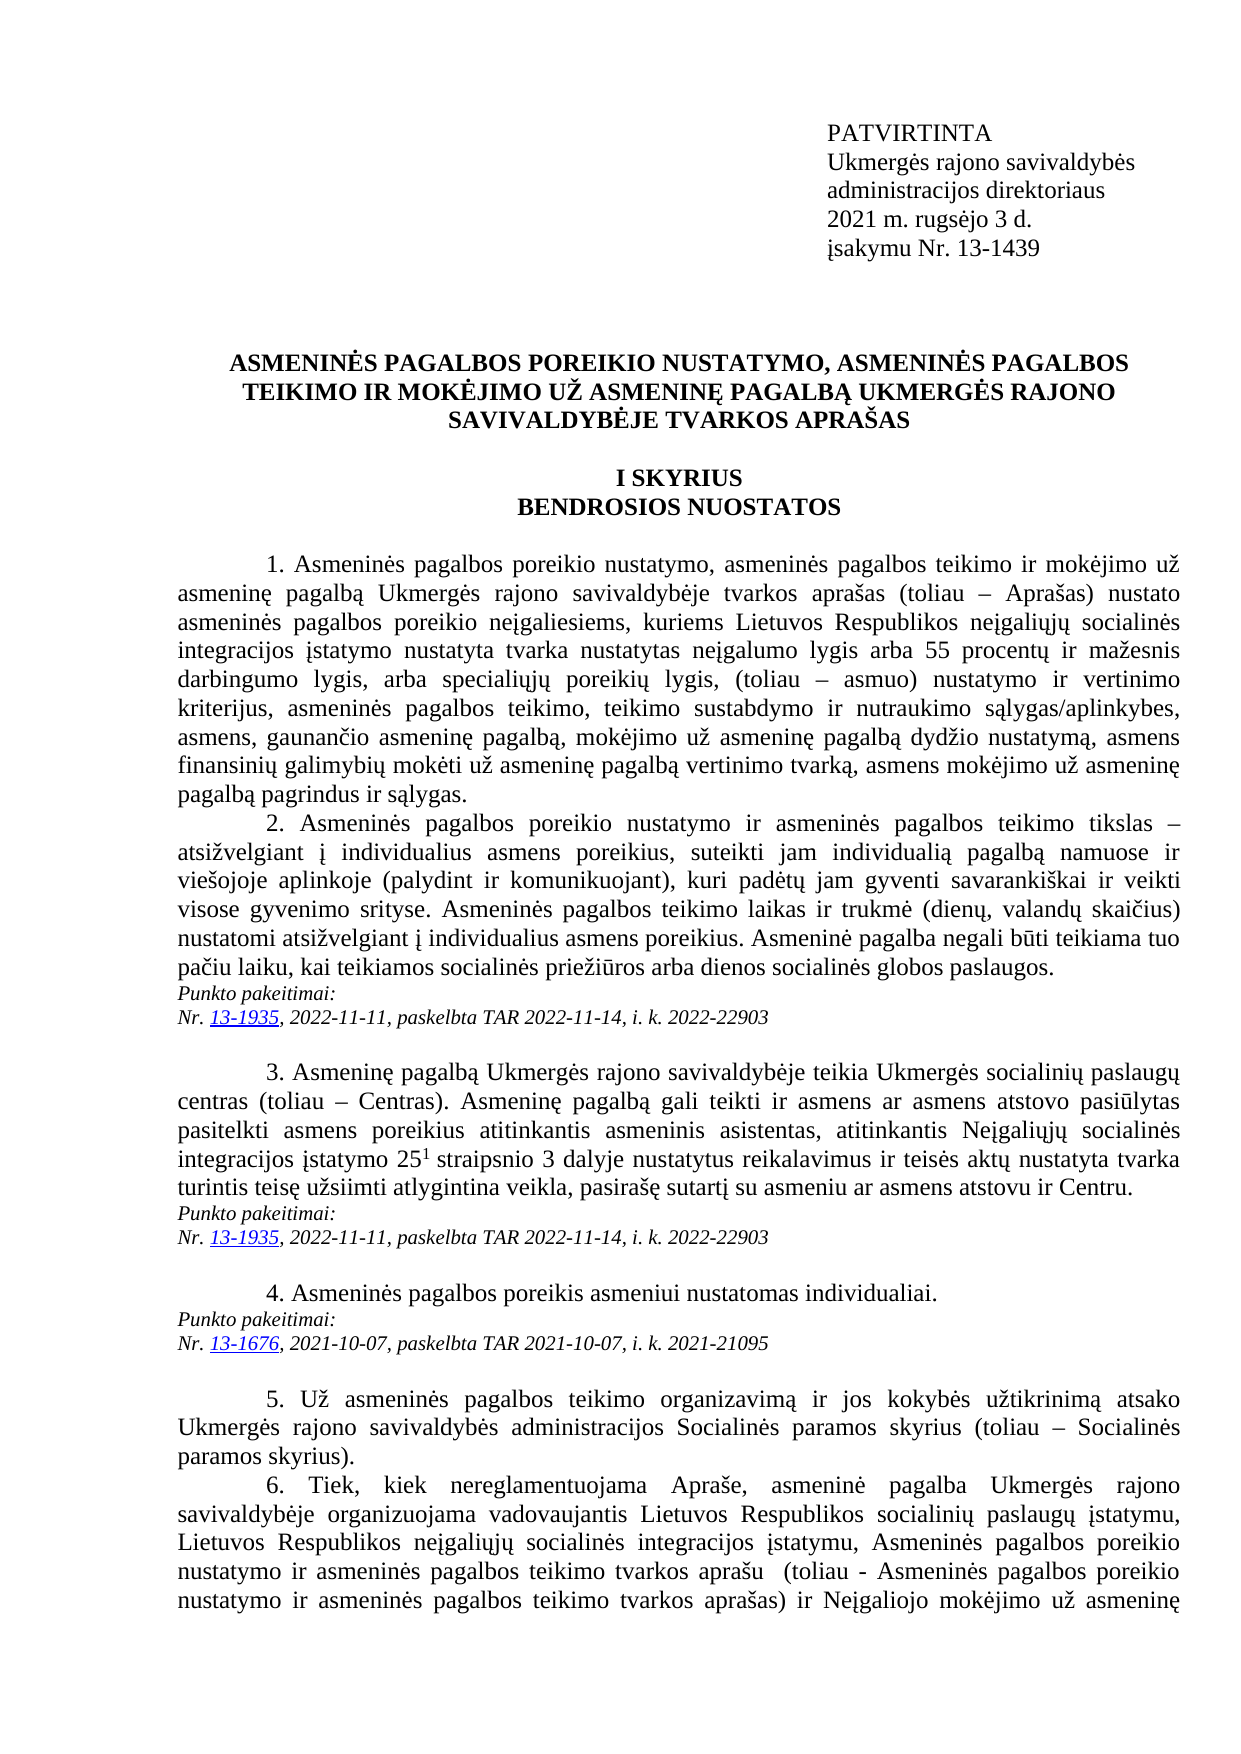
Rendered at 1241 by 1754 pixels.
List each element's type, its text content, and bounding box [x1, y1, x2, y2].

text Nr. 13-1935, 2022-11-11, paskelbta TAR 2022-11-14, i. k. 2022-22903 [177, 1005, 1181, 1029]
text PATVIRTINTA [177, 118, 1181, 147]
text BENDROSIOS NUOSTATOS [177, 492, 1181, 521]
text Ukmergės rajono savivaldybės [177, 147, 1181, 176]
text Punkto pakeitimai: [177, 981, 1181, 1005]
text Punkto pakeitimai: [177, 1201, 1181, 1225]
text 5. Už asmeninės pagalbos teikimo organizavimą ir jos kokybės užtikrinimą atsako Ukmergės rajono savivaldybės administracijos Socialinės paramos skyrius (toliau – Socialinės paramos skyrius). [177, 1384, 1181, 1470]
text Nr. 13-1676, 2021-10-07, paskelbta TAR 2021-10-07, i. k. 2021-21095 [177, 1331, 1181, 1355]
text 2021 m. rugsėjo 3 d. [177, 204, 1181, 233]
text administracijos direktoriaus [177, 176, 1181, 204]
text 1. Asmeninės pagalbos poreikio nustatymo, asmeninės pagalbos teikimo ir mokėjimo už asmeninę pagalbą Ukmergės rajono savivaldybėje tvarkos aprašas (toliau – Aprašas) nustato asmeninės pagalbos poreikio neįgaliesiems, kuriems Lietuvos Respublikos neįgaliųjų socialinės integracijos įstatymo nustatyta tvarka nustatytas neįgalumo lygis arba 55 procentų ir mažesnis darbingumo lygis, arba specialiųjų poreikių lygis, (toliau – asmuo) nustatymo ir vertinimo kriterijus, asmeninės pagalbos teikimo, teikimo sustabdymo ir nutraukimo sąlygas/aplinkybes, asmens, gaunančio asmeninę pagalbą, mokėjimo už asmeninę pagalbą dydžio nustatymą, asmens finansinių galimybių mokėti už asmeninę pagalbą vertinimo tvarką, asmens mokėjimo už asmeninę pagalbą pagrindus ir sąlygas. [177, 549, 1181, 808]
text 3. Asmeninę pagalbą Ukmergės rajono savivaldybėje teikia Ukmergės socialinių paslaugų centras (toliau – Centras). Asmeninę pagalbą gali teikti ir asmens ar asmens atstovo pasiūlytas pasitelkti asmens poreikius atitinkantis asmeninis asistentas, atitinkantis Neįgaliųjų socialinės integracijos įstatymo 251 straipsnio 3 dalyje nustatytus reikalavimus ir teisės aktų nustatyta tvarka turintis teisę užsiimti atlygintina veikla, pasirašę sutartį su asmeniu ar asmens atstovu ir Centru. [177, 1057, 1181, 1201]
text 6. Tiek, kiek nereglamentuojama Apraše, asmeninė pagalba Ukmergės rajono savivaldybėje organizuojama vadovaujantis Lietuvos Respublikos socialinių paslaugų įstatymu, Lietuvos Respublikos neįgaliųjų socialinės integracijos įstatymu, Asmeninės pagalbos poreikio nustatymo ir asmeninės pagalbos teikimo tvarkos aprašu (toliau - Asmeninės pagalbos poreikio nustatymo ir asmeninės pagalbos teikimo tvarkos aprašas) ir Neįgaliojo mokėjimo už asmeninę [177, 1470, 1181, 1614]
text 4. Asmeninės pagalbos poreikis asmeniui nustatomas individualiai. [177, 1278, 1181, 1307]
text įsakymu Nr. 13-1439 [177, 233, 1181, 262]
text 2. Asmeninės pagalbos poreikio nustatymo ir asmeninės pagalbos teikimo tikslas – atsižvelgiant į individualius asmens poreikius, suteikti jam individualią pagalbą namuose ir viešojoje aplinkoje (palydint ir komunikuojant), kuri padėtų jam gyventi savarankiškai ir veikti visose gyvenimo srityse. Asmeninės pagalbos teikimo laikas ir trukmė (dienų, valandų skaičius) nustatomi atsižvelgiant į individualius asmens poreikius. Asmeninė pagalba negali būti teikiama tuo pačiu laiku, kai teikiamos socialinės priežiūros arba dienos socialinės globos paslaugos. [177, 808, 1181, 981]
text Punkto pakeitimai: [177, 1307, 1181, 1331]
text ASMENINĖS PAGALBOS POREIKIO NUSTATYMO, ASMENINĖS PAGALBOS TEIKIMO IR MOKĖJIMO UŽ ASMENINĘ PAGALBĄ UKMERGĖS RAJONO SAVIVALDYBĖJE TVARKOS APRAŠAS [177, 348, 1181, 434]
text I SKYRIUS [177, 463, 1181, 492]
text Nr. 13-1935, 2022-11-11, paskelbta TAR 2022-11-14, i. k. 2022-22903 [177, 1225, 1181, 1249]
